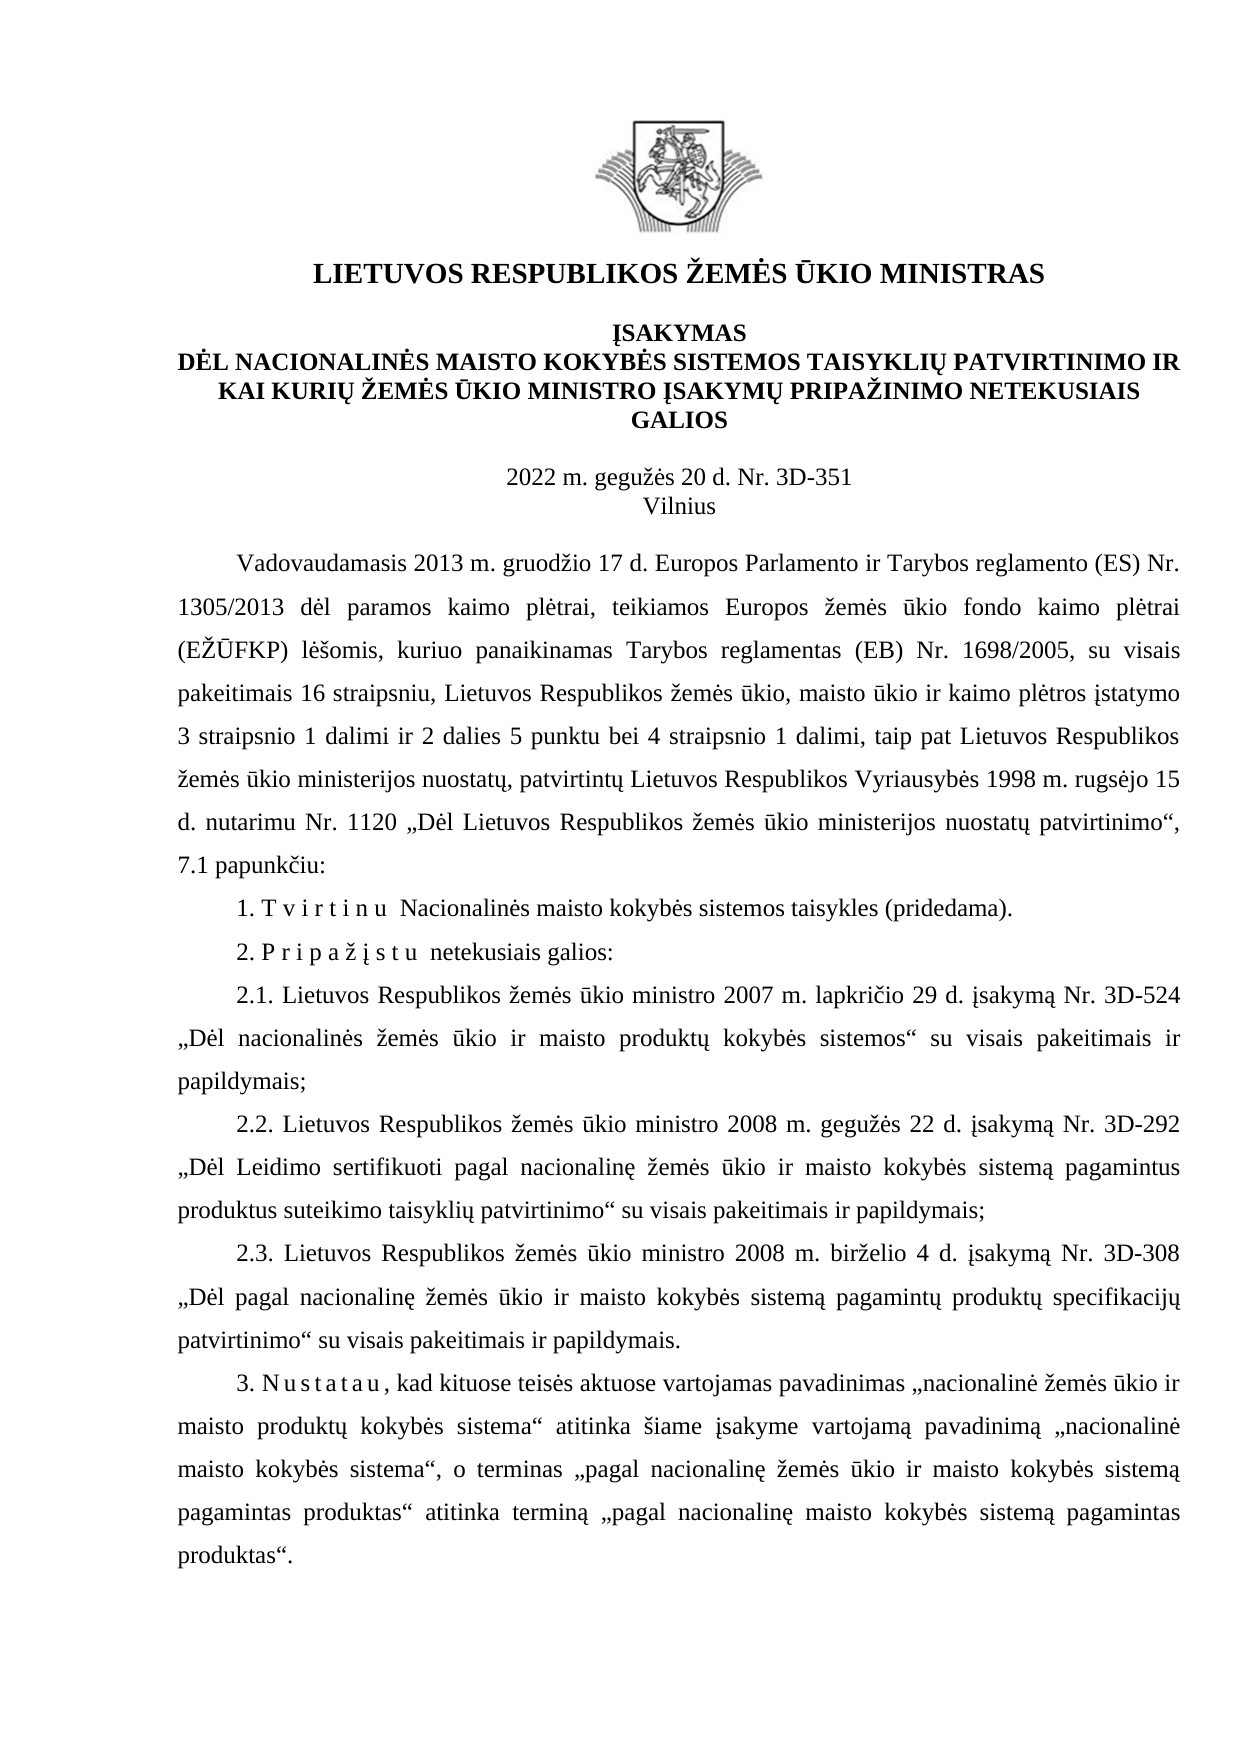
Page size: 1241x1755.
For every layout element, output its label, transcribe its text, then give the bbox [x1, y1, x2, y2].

text 2. Pripažįstu netekusiais galios: [177, 937, 1181, 965]
text Vadovaudamasis 2013 m. gruodžio 17 d. Europos Parlamento ir Tarybos reglamento (ES) Nr. 1305/2013 dėl paramos kaimo plėtrai, teikiamos Europos žemės ūkio fondo kaimo plėtrai (EŽŪFKP) lėšomis, kuriuo panaikinamas Tarybos reglamentas (EB) Nr. 1698/2005, su visais pakeitimais 16 straipsniu, Lietuvos Respublikos žemės ūkio, maisto ūkio ir kaimo plėtros įstatymo 3 straipsnio 1 dalimi ir 2 dalies 5 punktu bei 4 straipsnio 1 dalimi, taip pat Lietuvos Respublikos žemės ūkio ministerijos nuostatų, patvirtintų Lietuvos Respublikos Vyriausybės 1998 m. rugsėjo 15 d. nutarimu Nr. 1120 „Dėl Lietuvos Respublikos žemės ūkio ministerijos nuostatų patvirtinimo“, 7.1 papunkčiu: [177, 548, 1181, 879]
text 3. Nustatau, kad kituose teisės aktuose vartojamas pavadinimas „nacionalinė žemės ūkio ir maisto produktų kokybės sistema“ atitinka šiame įsakyme vartojamą pavadinimą „nacionalinė maisto kokybės sistema“, o terminas „pagal nacionalinę žemės ūkio ir maisto kokybės sistemą pagamintas produktas“ atitinka terminą „pagal nacionalinę maisto kokybės sistemą pagamintas produktas“. [177, 1368, 1181, 1569]
text 1. Tvirtinu Nacionalinės maisto kokybės sistemos taisykles (pridedama). [177, 893, 1181, 922]
text 2.3. Lietuvos Respublikos žemės ūkio ministro 2008 m. birželio 4 d. įsakymą Nr. 3D-308 „Dėl pagal nacionalinę žemės ūkio ir maisto kokybės sistemą pagamintų produktų specifikacijų patvirtinimo“ su visais pakeitimais ir papildymais. [177, 1238, 1181, 1353]
text 2.1. Lietuvos Respublikos žemės ūkio ministro 2007 m. lapkričio 29 d. įsakymą Nr. 3D-524 „Dėl nacionalinės žemės ūkio ir maisto produktų kokybės sistemos“ su visais pakeitimais ir papildymais; [177, 980, 1181, 1095]
text DĖL nacionalinės maisto kokybės sistemos TAISYKLIŲ PATVIRTINIMO IR KAI KURIŲ ŽEMĖS ŪKIO MINISTRO ĮSAKYMŲ PRIPAŽINIMO NETEKUSIAIS GALIOS [177, 347, 1181, 433]
text ĮSAKYMAS [177, 318, 1181, 347]
text Vilnius [177, 491, 1181, 520]
text 2022 m. gegužės 20 d. Nr. 3D-351 [177, 462, 1181, 491]
text 2.2. Lietuvos Respublikos žemės ūkio ministro 2008 m. gegužės 22 d. įsakymą Nr. 3D-292 „Dėl Leidimo sertifikuoti pagal nacionalinę žemės ūkio ir maisto kokybės sistemą pagamintus produktus suteikimo taisyklių patvirtinimo“ su visais pakeitimais ir papildymais; [177, 1109, 1181, 1224]
text LIETUVOS RESPUBLIKOS ŽEMĖS ŪKIO MINISTRAS [177, 256, 1181, 290]
